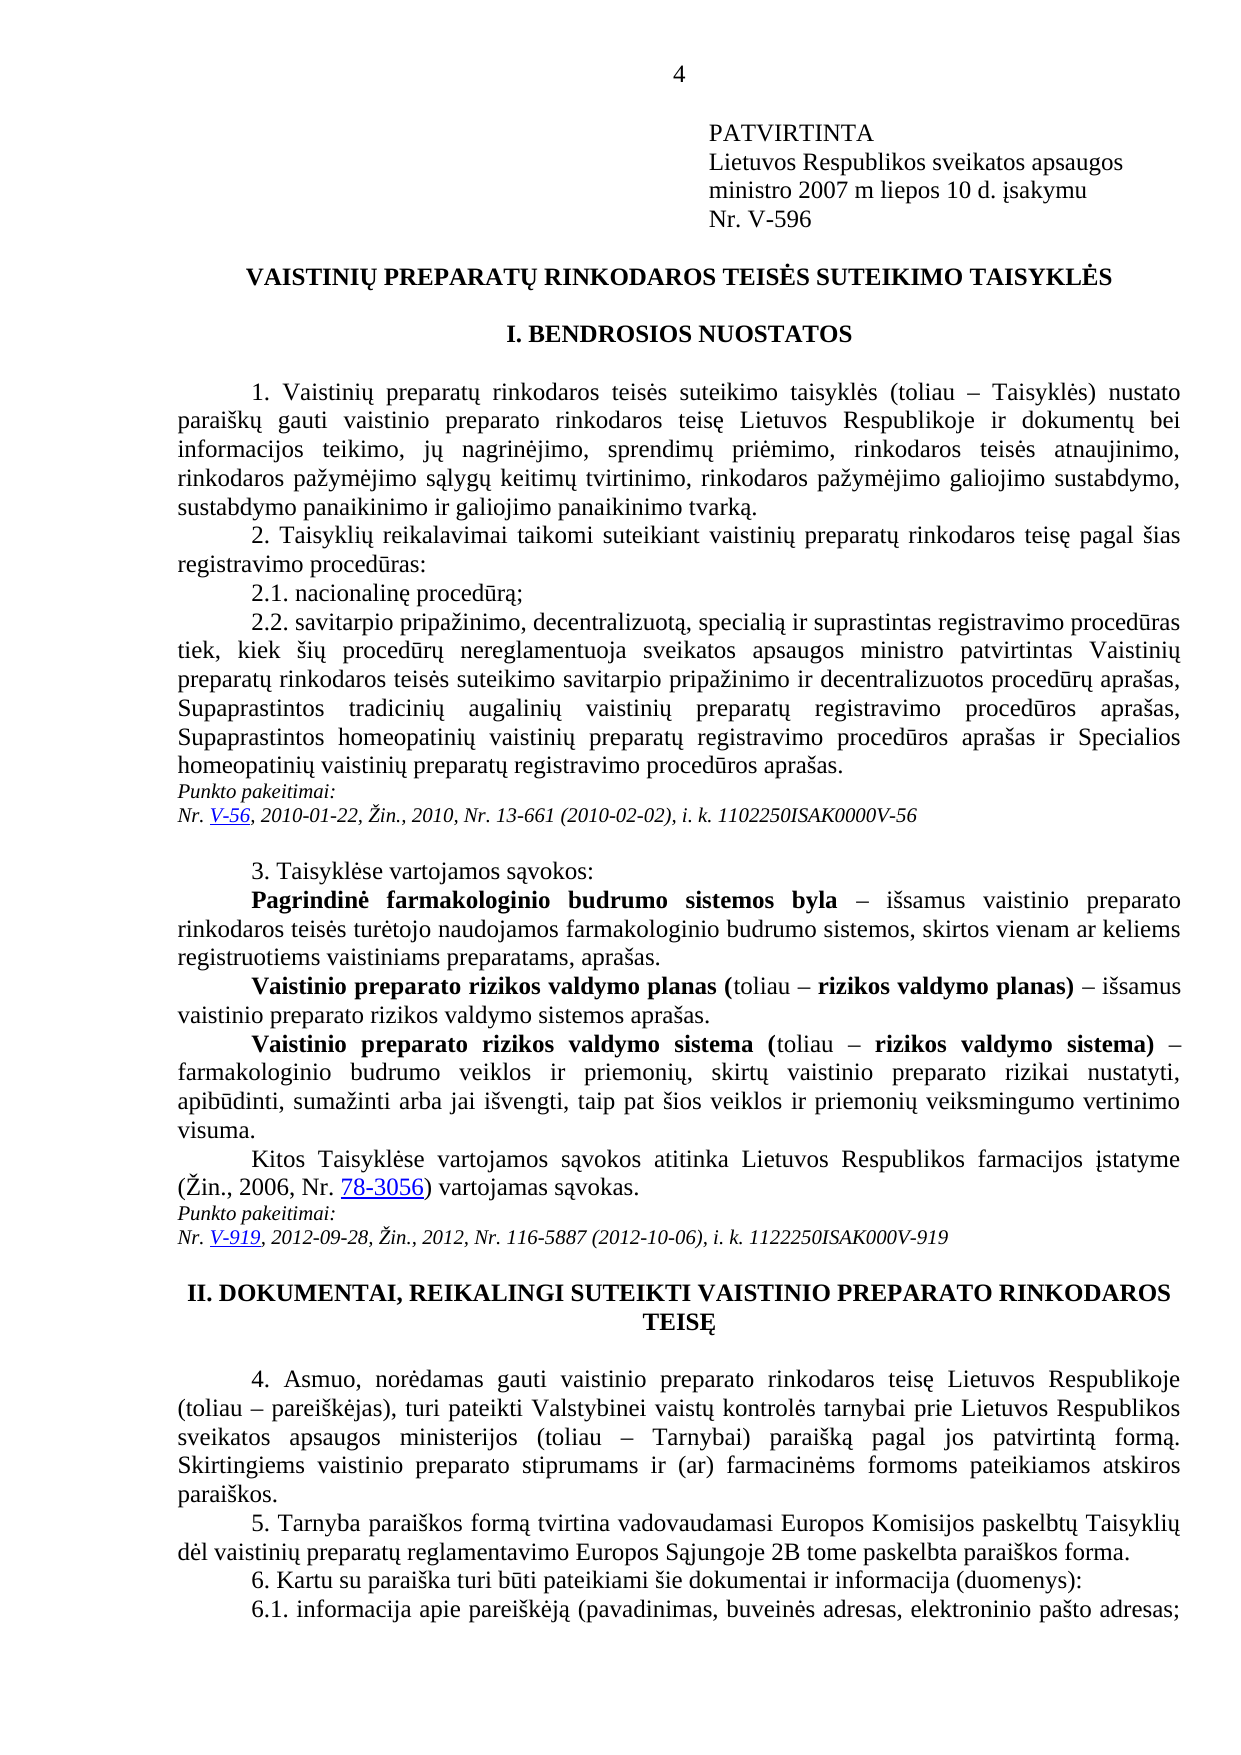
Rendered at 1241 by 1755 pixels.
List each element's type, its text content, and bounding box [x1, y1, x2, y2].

text Nr. V-919, 2012-09-28, Žin., 2012, Nr. 116-5887 (2012-10-06), i. k. 1122250ISAK000V-919 [177, 1225, 1181, 1249]
text 5. Tarnyba paraiškos formą tvirtina vadovaudamasi Europos Komisijos paskelbtų Taisyklių dėl vaistinių preparatų reglamentavimo Europos Sąjungoje 2B tome paskelbta paraiškos forma. [177, 1508, 1181, 1566]
text PATVIRTINTA [709, 118, 1181, 147]
text 2.1. nacionalinę procedūrą; [177, 578, 1181, 607]
text Nr. V-596 [177, 204, 1181, 233]
text 3. Taisyklėse vartojamos sąvokos: [177, 856, 1181, 885]
text ministro 2007 m liepos 10 d. įsakymu [177, 176, 1181, 204]
text 1. Vaistinių preparatų rinkodaros teisės suteikimo taisyklės (toliau – Taisyklės) nustato paraiškų gauti vaistinio preparato rinkodaros teisę Lietuvos Respublikoje ir dokumentų bei informacijos teikimo, jų nagrinėjimo, sprendimų priėmimo, rinkodaros teisės atnaujinimo, rinkodaros pažymėjimo sąlygų keitimų tvirtinimo, rinkodaros pažymėjimo galiojimo sustabdymo, sustabdymo panaikinimo ir galiojimo panaikinimo tvarką. [177, 377, 1181, 521]
text Lietuvos Respublikos sveikatos apsaugos [177, 147, 1181, 176]
text Punkto pakeitimai: [177, 1201, 1181, 1225]
text 6. Kartu su paraiška turi būti pateikiami šie dokumentai ir informacija (duomenys): [177, 1566, 1181, 1594]
text I. BENDROSIOS NUOSTATOS [177, 319, 1181, 348]
text Punkto pakeitimai: [177, 779, 1181, 803]
text 4. Asmuo, norėdamas gauti vaistinio preparato rinkodaros teisę Lietuvos Respublikoje (toliau – pareiškėjas), turi pateikti Valstybinei vaistų kontrolės tarnybai prie Lietuvos Respublikos sveikatos apsaugos ministerijos (toliau – Tarnybai) paraišką pagal jos patvirtintą formą. Skirtingiems vaistinio preparato stiprumams ir (ar) farmacinėms formoms pateikiamos atskiros paraiškos. [177, 1364, 1181, 1508]
text Kitos Taisyklėse vartojamos sąvokos atitinka Lietuvos Respublikos farmacijos įstatyme (Žin., 2006, Nr. 78-3056) vartojamas sąvokas. [177, 1144, 1181, 1201]
text VAISTINIŲ PREPARATŲ RINKODAROS TEISĖS SUTEIKIMO TAISYKLĖS [177, 262, 1181, 291]
text Vaistinio preparato rizikos valdymo planas (toliau – rizikos valdymo planas) – išsamus vaistinio preparato rizikos valdymo sistemos aprašas. [177, 971, 1181, 1029]
text Vaistinio preparato rizikos valdymo sistema (toliau – rizikos valdymo sistema) – farmakologinio budrumo veiklos ir priemonių, skirtų vaistinio preparato rizikai nustatyti, apibūdinti, sumažinti arba jai išvengti, taip pat šios veiklos ir priemonių veiksmingumo vertinimo visuma. [177, 1029, 1181, 1144]
text II. DOKUMENTAI, REIKALINGI SUTEIKTI VAISTINIO PREPARATO RINKODAROS TEISĘ [177, 1278, 1181, 1336]
text 6.1. informacija apie pareiškėją (pavadinimas, buveinės adresas, elektroninio pašto adresas; [177, 1594, 1181, 1623]
text Nr. V-56, 2010-01-22, Žin., 2010, Nr. 13-661 (2010-02-02), i. k. 1102250ISAK0000V-56 [177, 803, 1181, 827]
text Pagrindinė farmakologinio budrumo sistemos byla – išsamus vaistinio preparato rinkodaros teisės turėtojo naudojamos farmakologinio budrumo sistemos, skirtos vienam ar keliems registruotiems vaistiniams preparatams, aprašas. [177, 885, 1181, 971]
text 2.2. savitarpio pripažinimo, decentralizuotą, specialią ir suprastintas registravimo procedūras tiek, kiek šių procedūrų nereglamentuoja sveikatos apsaugos ministro patvirtintas Vaistinių preparatų rinkodaros teisės suteikimo savitarpio pripažinimo ir decentralizuotos procedūrų aprašas, Supaprastintos tradicinių augalinių vaistinių preparatų registravimo procedūros aprašas, Supaprastintos homeopatinių vaistinių preparatų registravimo procedūros aprašas ir Specialios homeopatinių vaistinių preparatų registravimo procedūros aprašas. [177, 607, 1181, 779]
text 2. Taisyklių reikalavimai taikomi suteikiant vaistinių preparatų rinkodaros teisę pagal šias registravimo procedūras: [177, 521, 1181, 578]
